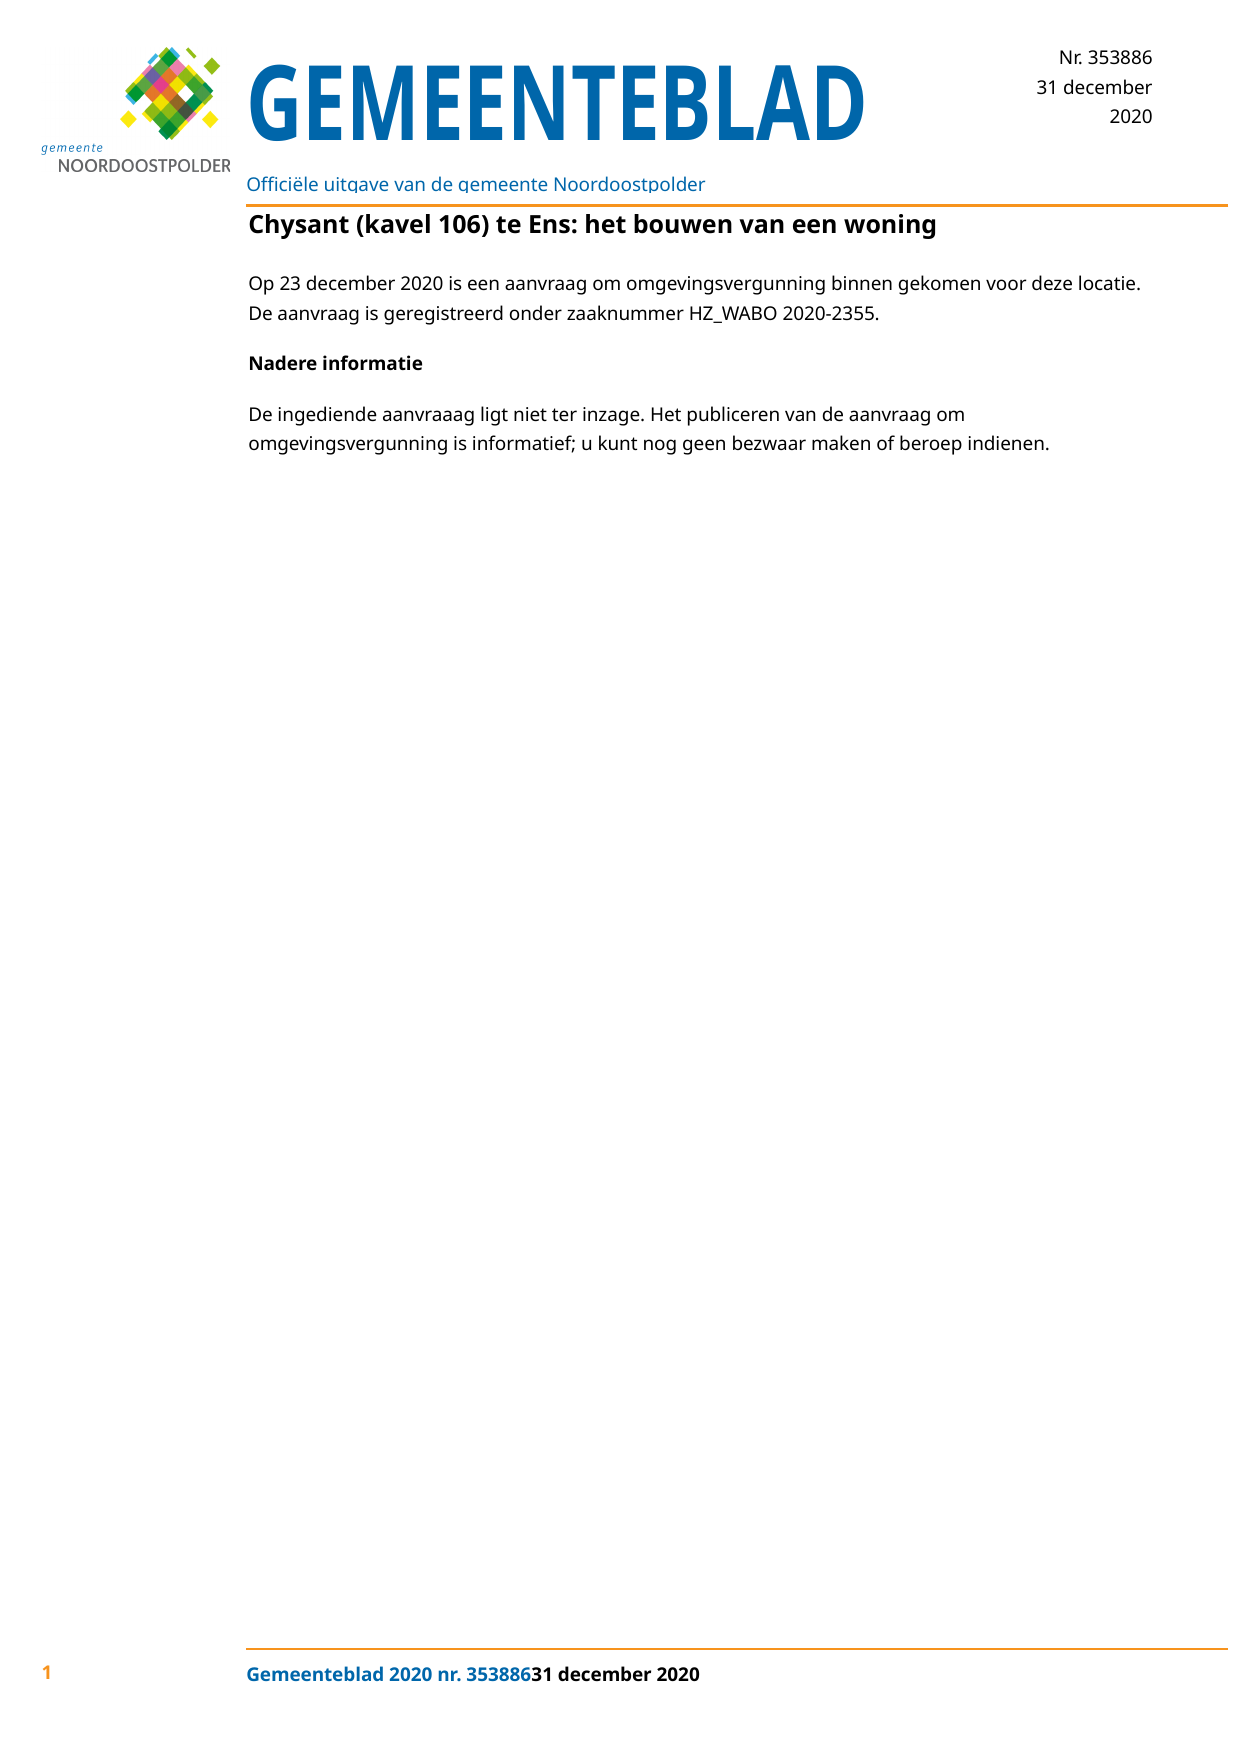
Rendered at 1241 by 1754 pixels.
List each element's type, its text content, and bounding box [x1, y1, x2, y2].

text Nadere informatie [248, 350, 1152, 376]
text Chysant (kavel 106) te Ens: het bouwen van een woning [248, 207, 1152, 241]
text Op 23 december 2020 is een aanvraag om omgevingsvergunning binnen gekomen voor deze locatie. De aanvraag is geregistreerd onder zaaknummer HZ_WABO 2020-2355. [248, 270, 1152, 326]
text De ingediende aanvraaag ligt niet ter inzage. Het publiceren van de aanvraag om omgevingsvergunning is informatief; u kunt nog geen bezwaar maken of beroep indienen. [248, 401, 1152, 456]
picture [41, 47, 231, 172]
